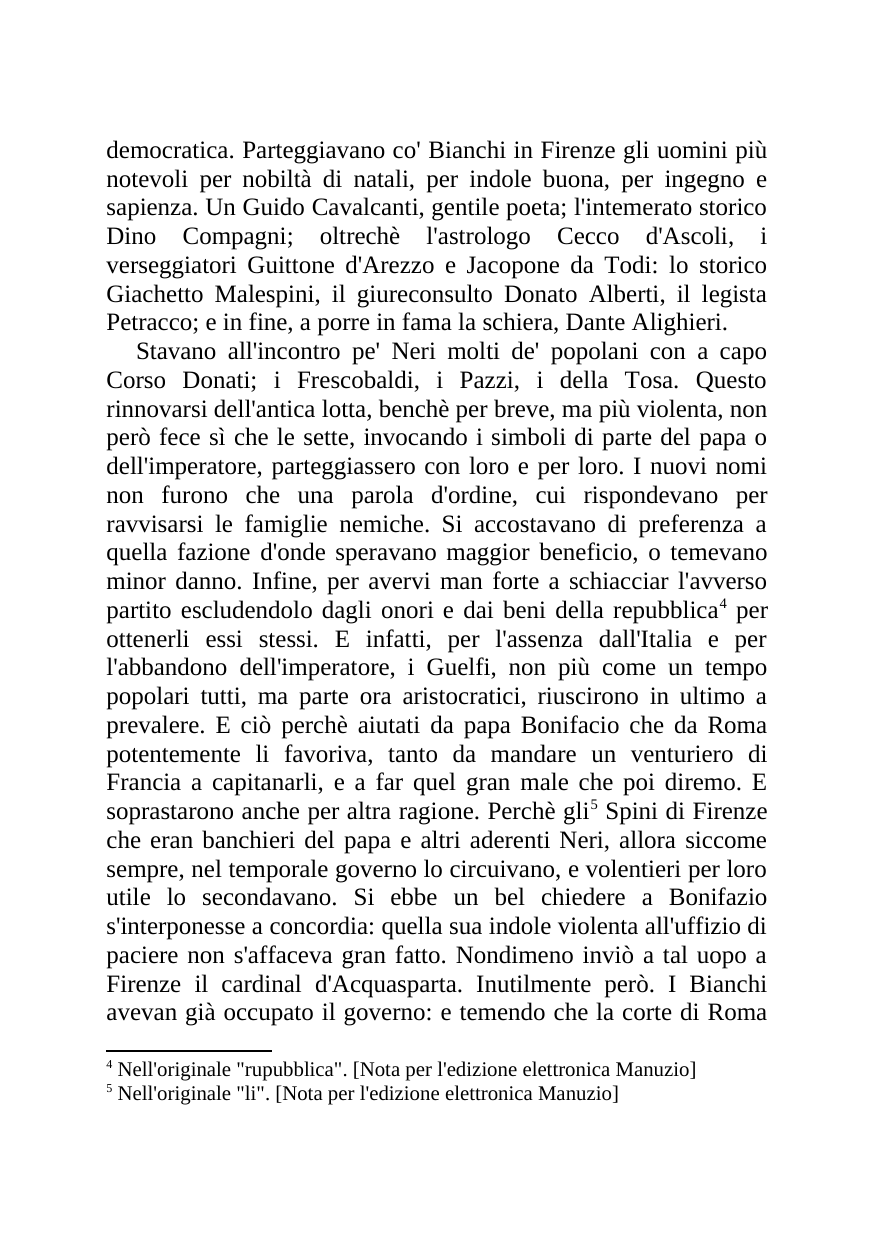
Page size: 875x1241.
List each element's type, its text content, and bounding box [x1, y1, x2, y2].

text Stavano all'incontro pe' Neri molti de' popolani con a capo Corso Donati; i Frescobaldi, i Pazzi, i della Tosa. Questo rinnovarsi dell'antica lotta, benchè per breve, ma più violenta, non però fece sì che le sette, invocando i simboli di parte del papa o dell'imperatore, parteggiassero con loro e per loro. I nuovi nomi non furono che una parola d'ordine, cui rispondevano per ravvisarsi le famiglie nemiche. Si accostavano di preferenza a quella fazione d'onde speravano maggior beneficio, o temevano minor danno. Infine, per avervi man forte a schiacciar l'avverso partito escludendolo dagli onori e dai beni della repubblica per ottenerli essi stessi. E infatti, per l'assenza dall'Italia e per l'abbandono dell'imperatore, i Guelfi, non più come un tempo popolari tutti, ma parte ora aristocratici, riuscirono in ultimo a prevalere. E ciò perchè aiutati da papa Bonifacio che da Roma potentemente li favoriva, tanto da mandare un venturiero di Francia a capitanarli, e a far quel gran male che poi diremo. E soprastarono anche per altra ragione. Perchè gli Spini di Firenze che eran banchieri del papa e altri aderenti Neri, allora siccome sempre, nel temporale governo lo circuivano, e volentieri per loro utile lo secondavano. Si ebbe un bel chiedere a Bonifazio s'interponesse a concordia: quella sua indole violenta all'uffizio di paciere non s'affaceva gran fatto. Nondimeno inviò a tal uopo a Firenze il cardinal d'Acquasparta. Inutilmente però. I Bianchi avevan già occupato il governo: e temendo che la corte di Roma [106, 336, 768, 1026]
text Nell'originale "li". [Nota per l'edizione elettronica Manuzio] [106, 1081, 768, 1105]
text Nell'originale "rupubblica". [Nota per l'edizione elettronica Manuzio] [106, 1057, 768, 1081]
text democratica. Parteggiavano co' Bianchi in Firenze gli uomini più notevoli per nobiltà di natali, per indole buona, per ingegno e sapienza. Un Guido Cavalcanti, gentile poeta; l'intemerato storico Dino Compagni; oltrechè l'astrologo Cecco d'Ascoli, i verseggiatori Guittone d'Arezzo e Jacopone da Todi: lo storico Giachetto Malespini, il giureconsulto Donato Alberti, il legista Petracco; e in fine, a porre in fama la schiera, Dante Alighieri. [106, 135, 768, 336]
